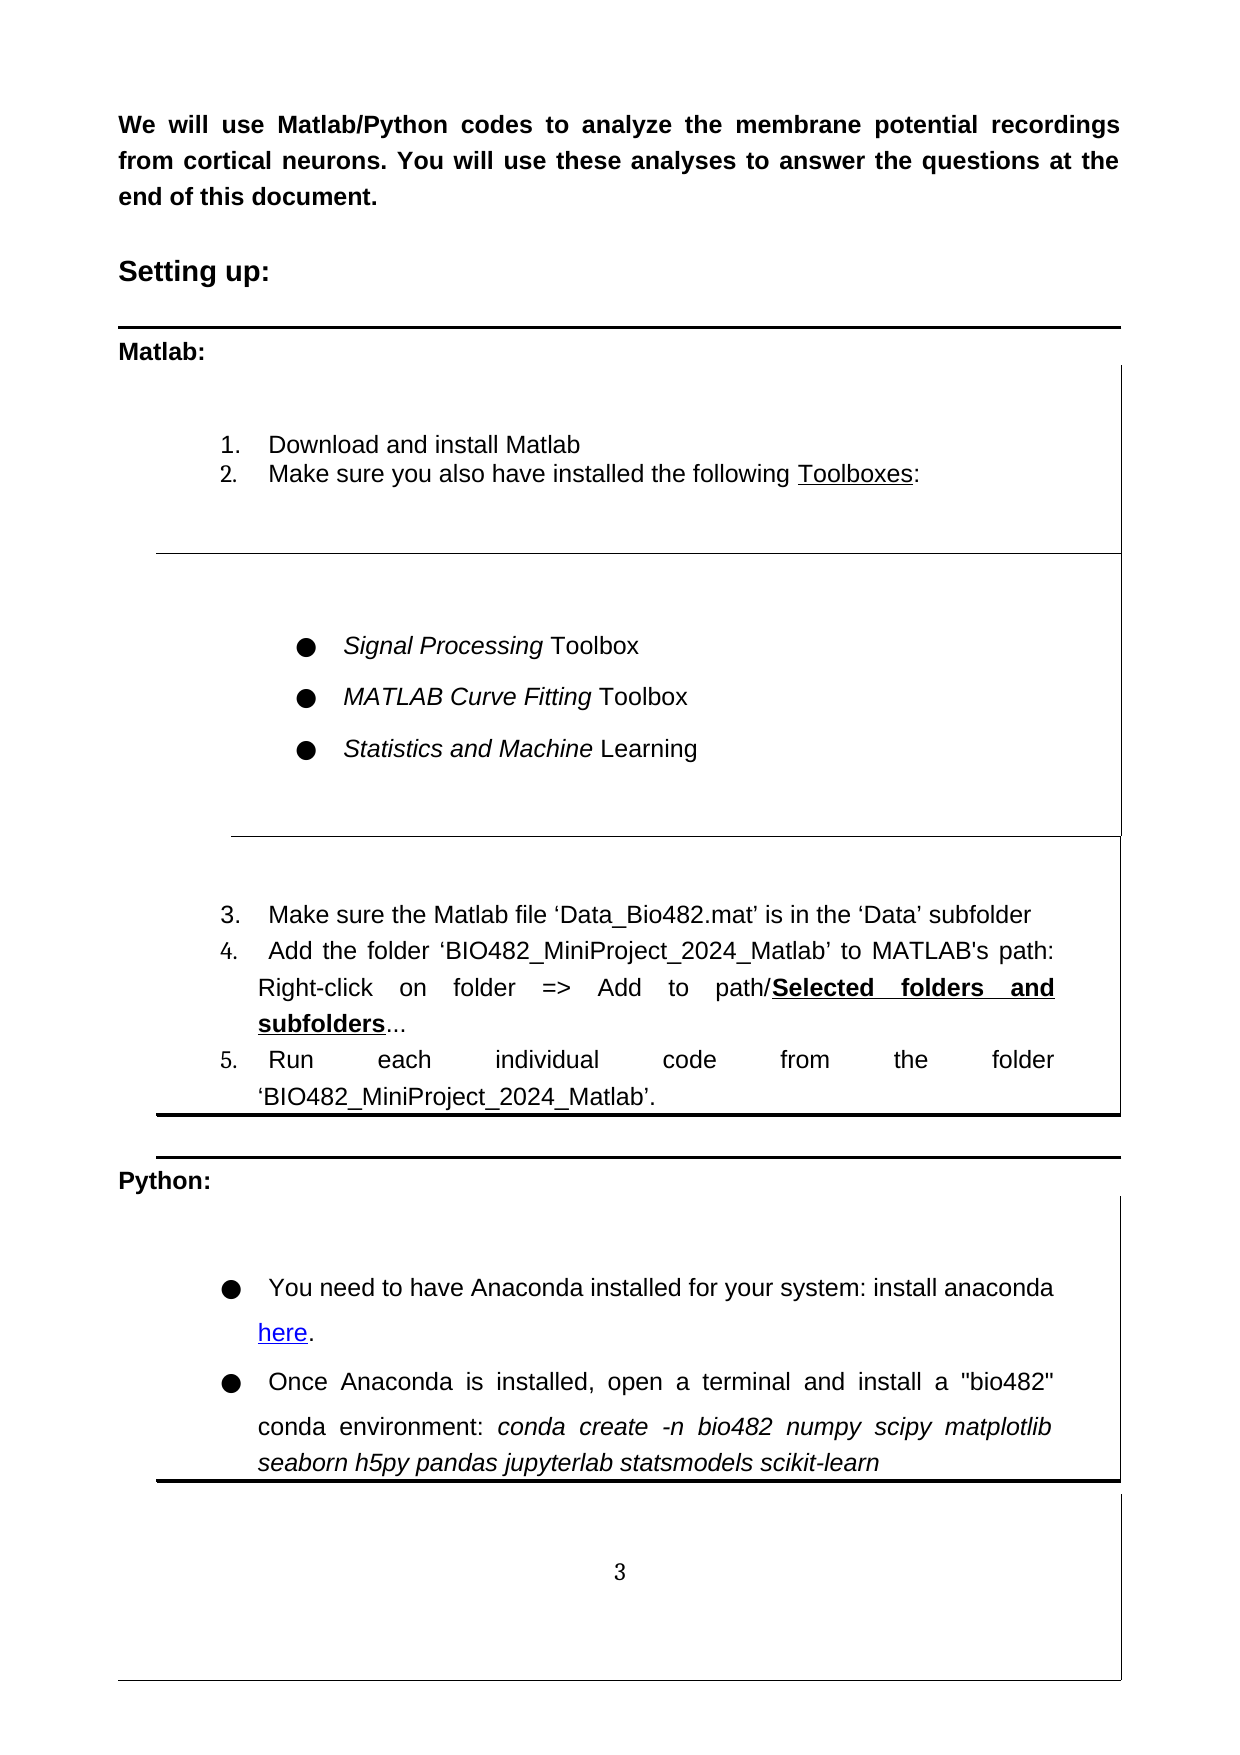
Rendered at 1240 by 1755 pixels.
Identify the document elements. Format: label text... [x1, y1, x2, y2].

text Matlab: [118, 337, 1121, 365]
list Make sure you also have installed the following Toolboxes: [156, 459, 1121, 553]
list Add the folder ‘BIO482_MiniProject_2024_Matlab’ to MATLAB's path: Right-click on folder => Add to path/Selected folders and subfolders... [156, 872, 1120, 981]
list Once Anaconda is installed, open a terminal and install a "bio482" conda environment: conda create -n bio482 numpy scipy matplotlib seaborn h5py pandas jupyterlab statsmodels scikit-learn [156, 1289, 1120, 1479]
list You need to have Anaconda installed for your system: install anaconda here. [156, 1194, 1120, 1289]
list Signal Processing Toolbox [231, 553, 1121, 669]
list Make sure the Matlab file ‘Data_Bio482.mat’ is in the ‘Data’ subfolder [156, 836, 1120, 872]
list Download and install Matlab [156, 365, 1121, 459]
text We will use Matlab/Python codes to analyze the membrane potential recordings from cortical neurons. You will use these analyses to answer the questions at the end of this document. [118, 110, 1121, 210]
text Python: [118, 1166, 1121, 1194]
list Run each individual code from the folder ‘BIO482_MiniProject_2024_Matlab’. [156, 981, 1120, 1113]
list MATLAB Curve Fitting Toolbox [231, 669, 1121, 720]
list Statistics and Machine Learning [231, 720, 1121, 836]
text Setting up: [118, 253, 1121, 287]
